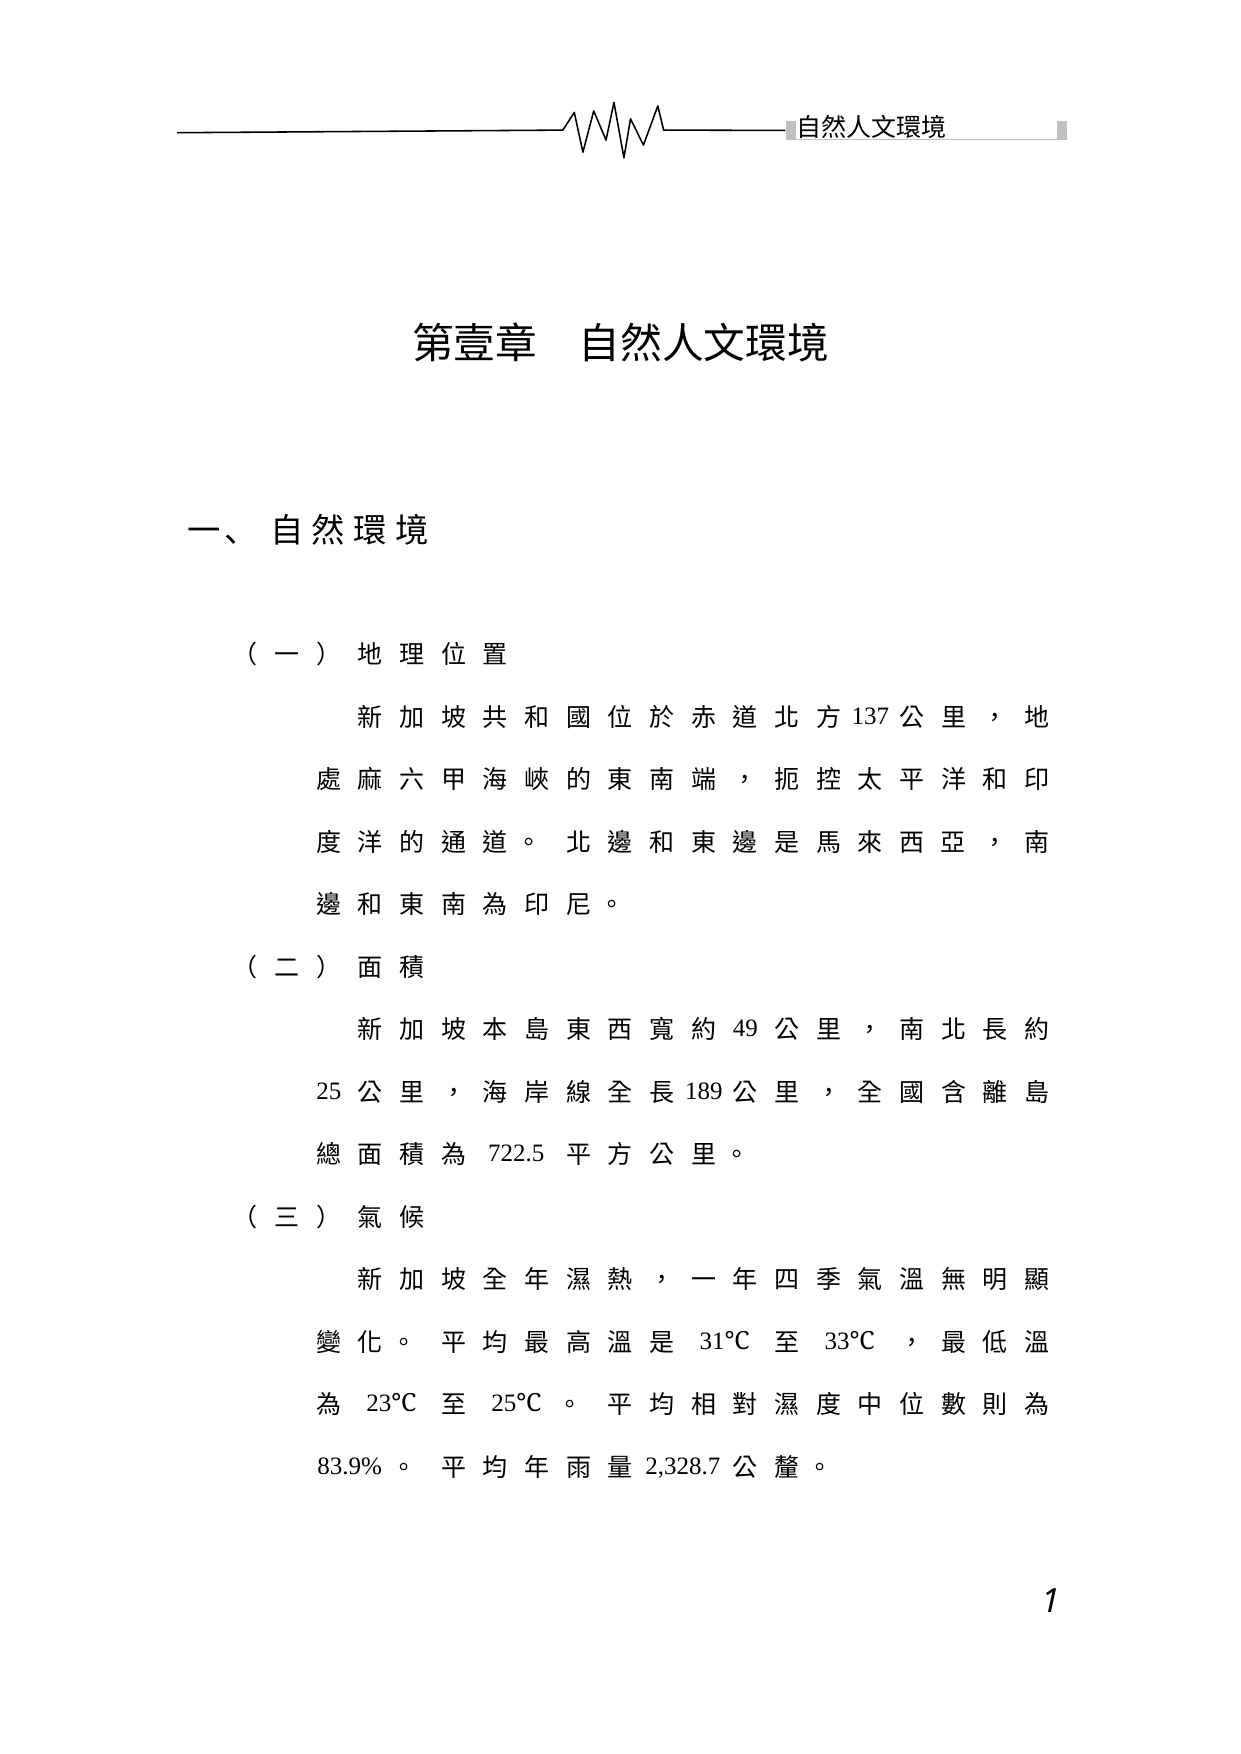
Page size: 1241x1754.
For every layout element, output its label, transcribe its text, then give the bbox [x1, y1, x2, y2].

text （一）地理位置 [207, 611, 1058, 674]
text （三）氣候 [207, 1174, 1058, 1236]
text 新加坡全年濕熱，一年四季氣溫無明顯變化。平均最高溫是31℃至33℃，最低溫為23℃至25℃。平均相對濕度中位數則為83.9%。平均年雨量2,328.7公釐。 [281, 1236, 1058, 1486]
text 第壹章 自然人文環境 [183, 299, 1058, 361]
text 新加坡共和國位於赤道北方137公里，地處麻六甲海峽的東南端，扼控太平洋和印度洋的通道。北邊和東邊是馬來西亞，南邊和東南為印尼。 [281, 674, 1058, 924]
text （二）面積 [207, 924, 1058, 986]
text 一、自然環境 [183, 486, 1058, 549]
text 新加坡本島東西寬約49公里，南北長約25公里，海岸線全長189公里，全國含離島總面積為722.5平方公里。 [281, 986, 1058, 1174]
